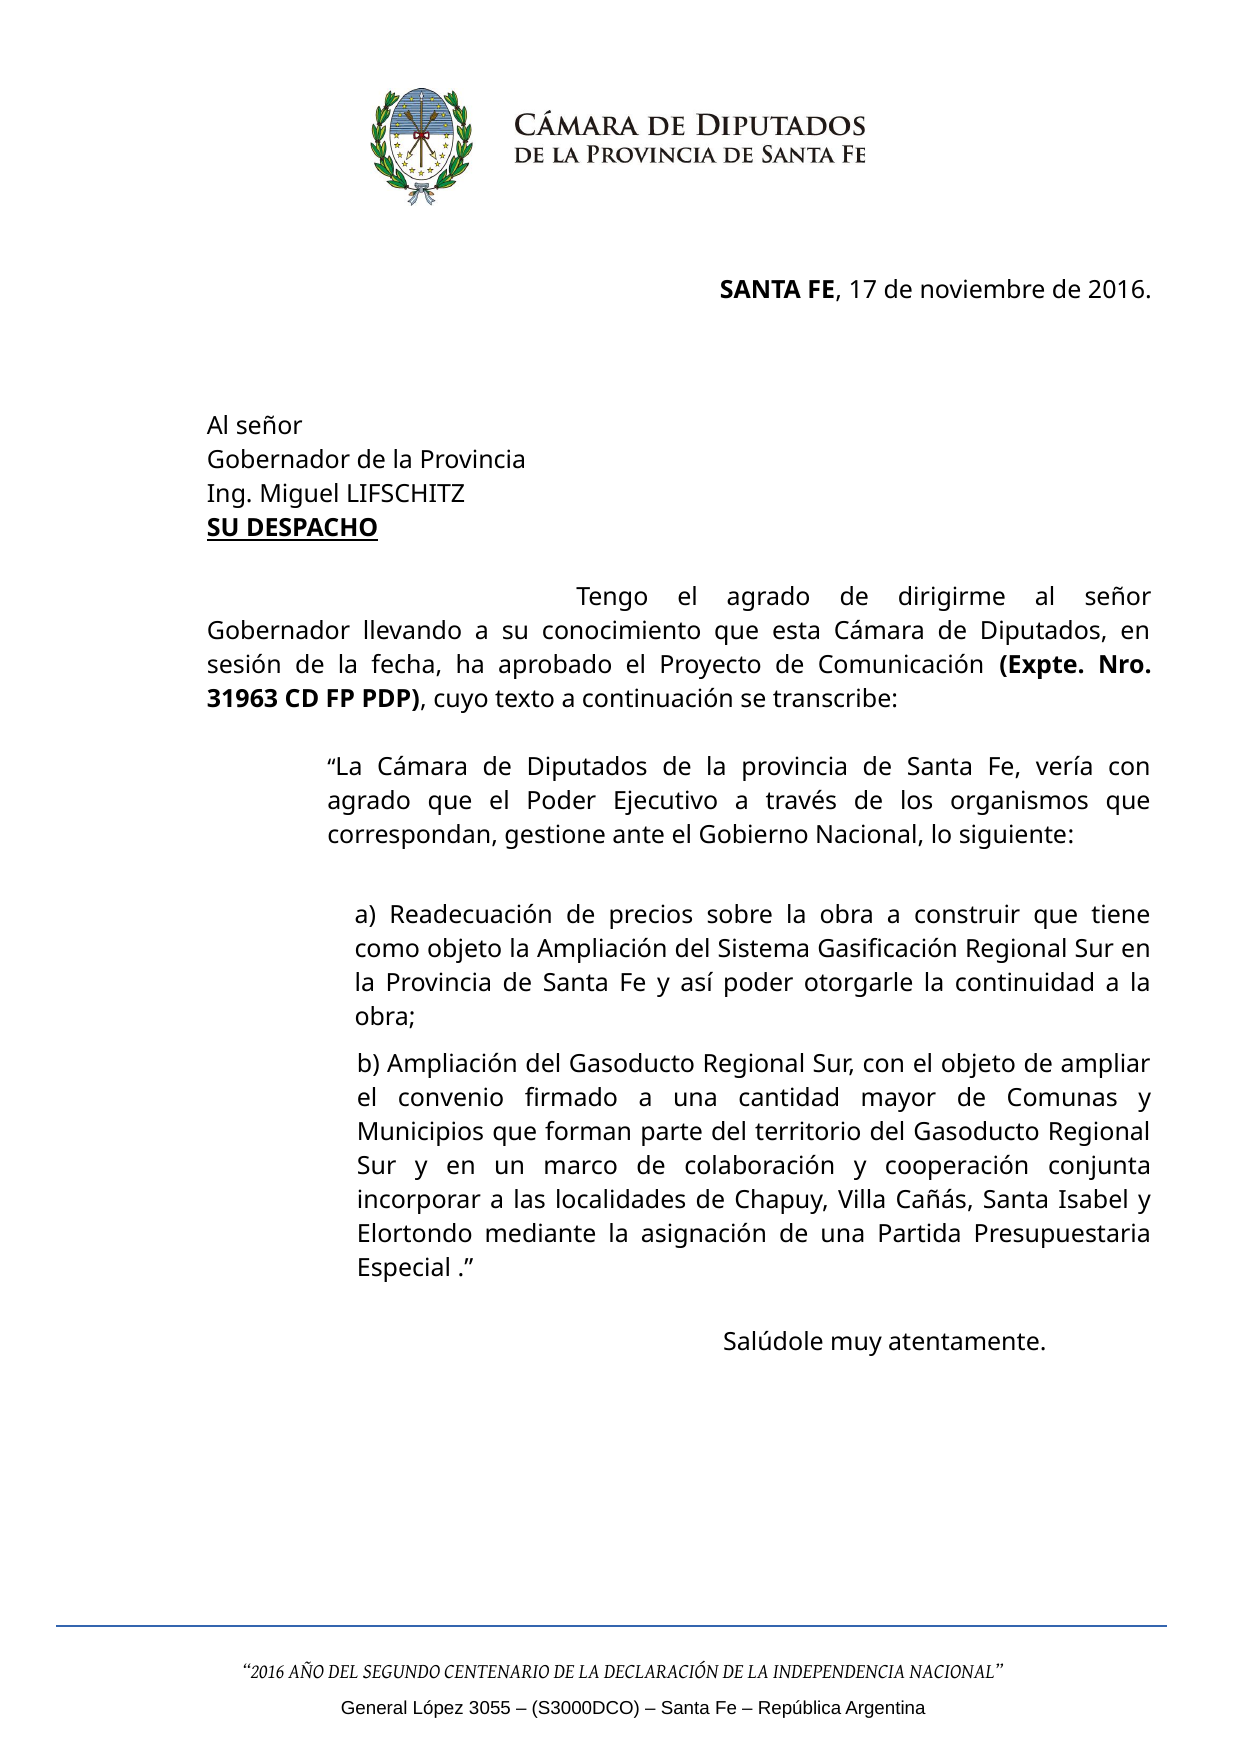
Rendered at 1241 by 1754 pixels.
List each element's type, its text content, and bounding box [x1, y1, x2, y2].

text Tengo el agrado de dirigirme al señor Gobernador llevando a su conocimiento que esta Cámara de Diputados, en sesión de la fecha, ha aprobado el Proyecto de Comunicación (Expte. Nro. 31963 CD FP PDP), cuyo texto a continuación se transcribe: [207, 578, 1152, 714]
text a) Readecuación de precios sobre la obra a construir que tiene como objeto la Ampliación del Sistema Gasiﬁcación Regional Sur en la Provincia de Santa Fe y así poder otorgarle la continuidad a la obra; [354, 897, 1152, 1033]
text SANTA FE, 17 de noviembre de 2016. [207, 272, 1152, 306]
text Ing. Miguel LIFSCHITZ [207, 476, 1152, 510]
text “La Cámara de Diputados de la provincia de Santa Fe, vería con agrado que el Poder Ejecutivo a través de los organismos que correspondan, gestione ante el Gobierno Nacional, lo siguiente: [327, 748, 1152, 851]
text Salúdole muy atentamente. [649, 1324, 1152, 1358]
text Gobernador de la Provincia [207, 442, 1152, 476]
text Al señor [207, 408, 1152, 442]
text b) Ampliación del Gasoducto Regional Sur, con el objeto de ampliar el convenio ﬁrmado a una cantidad mayor de Comunas y Municipios que forman parte del territorio del Gasoducto Regional Sur y en un marco de colaboración y cooperación conjunta incorporar a las localidades de Chapuy, Villa Cañás, Santa Isabel y Elortondo mediante la asignación de una Partida Presupuestaria Especial .” [357, 1045, 1152, 1284]
picture [370, 88, 866, 210]
text SU DESPACHO [207, 510, 1152, 544]
